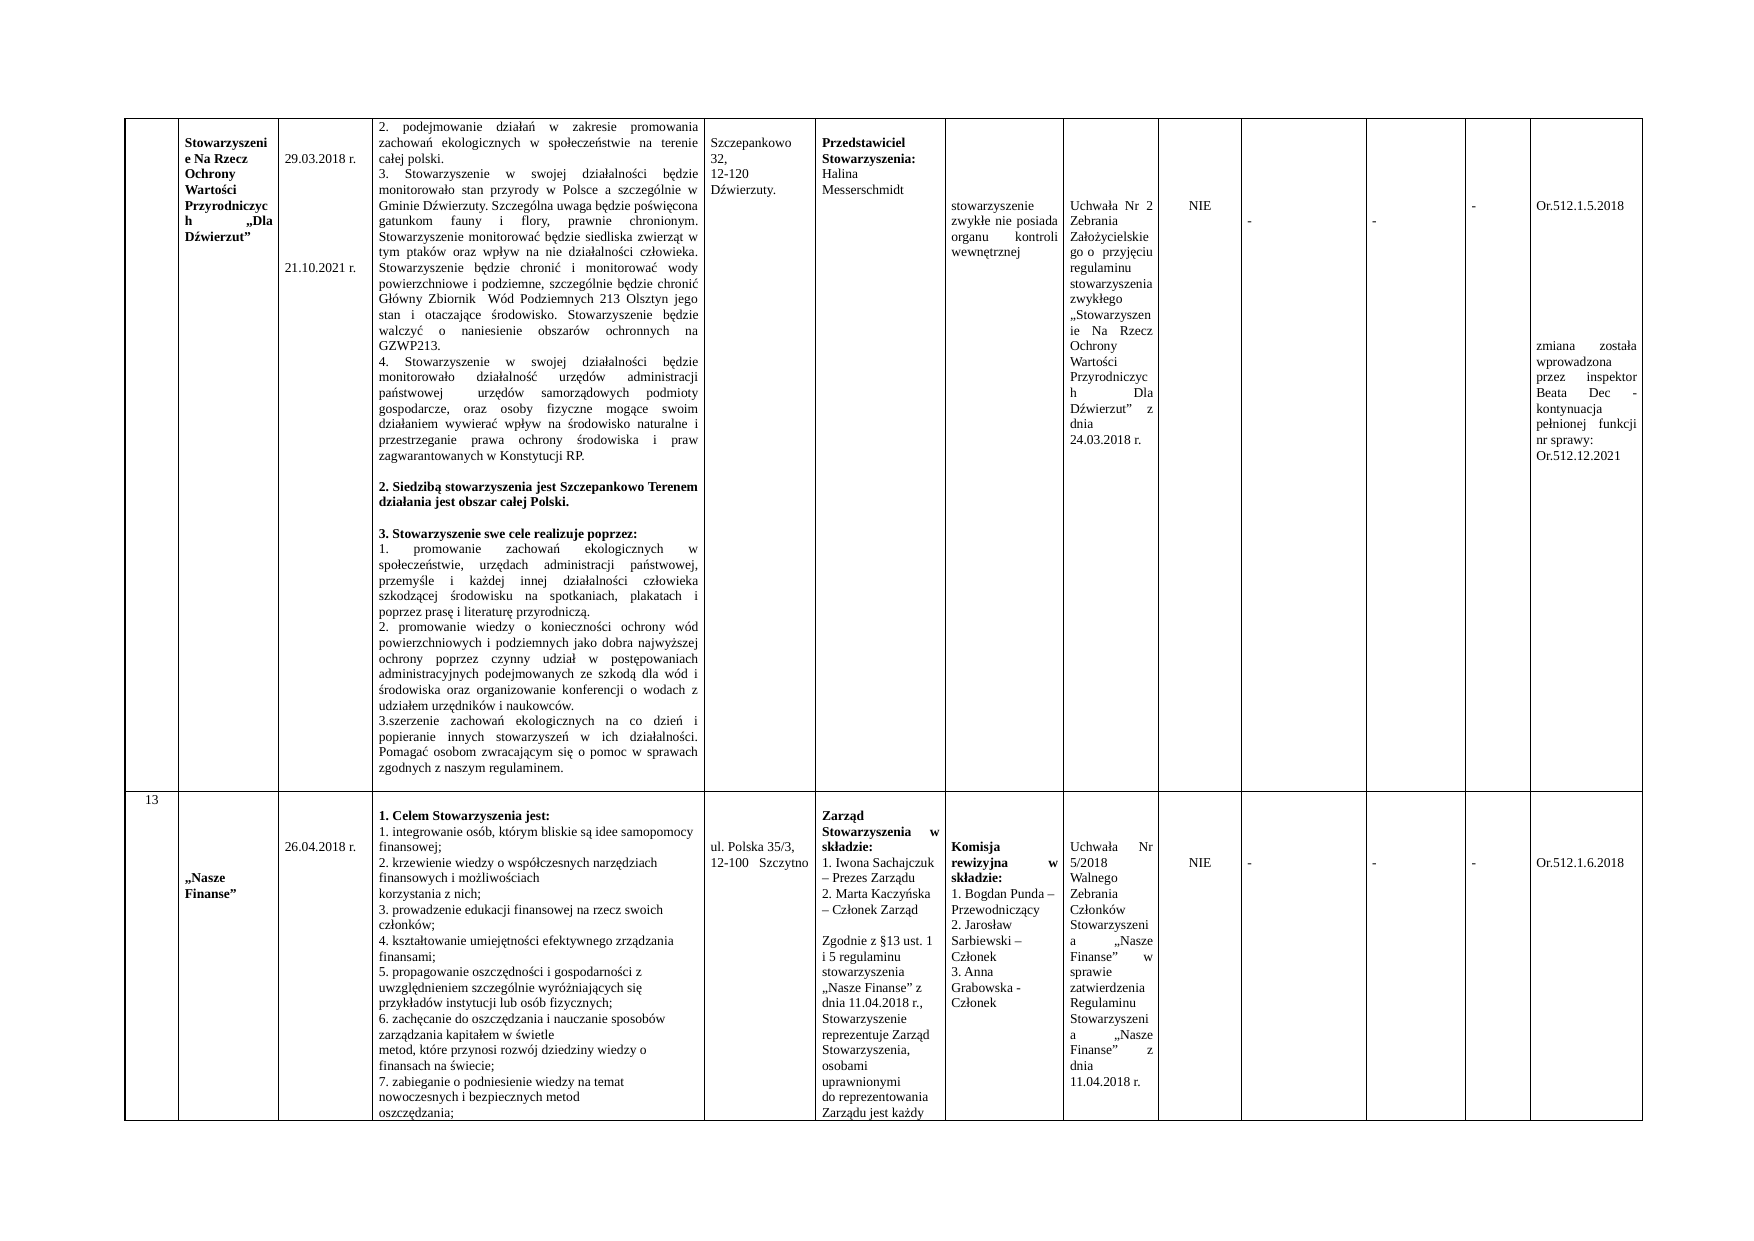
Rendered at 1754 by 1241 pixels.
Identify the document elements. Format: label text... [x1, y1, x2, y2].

table_cell - [1242, 119, 1366, 791]
table_cell - [1367, 792, 1465, 1120]
table_cell 26.04.2018 r. [279, 792, 372, 1120]
table_cell NIE [1159, 792, 1241, 1120]
table_cell Or.512.1.6.2018 [1531, 792, 1642, 1120]
table_cell Uchwała Nr 5/2018 Walnego Zebrania Członków Stowarzyszenia „Nasze Finanse” w sprawie zatwierdzenia Regulaminu Stowarzyszenia „Nasze Finanse” z dnia 11.04.2018 r. [1064, 792, 1158, 1120]
table_cell Uchwała Nr 2 Zebrania Założycielskiego o przyjęciu regulaminu stowarzyszenia zwykłego „Stowarzyszenie Na Rzecz Ochrony Wartości Przyrodniczych Dla Dźwierzut” z dnia 24.03.2018 r. [1064, 119, 1158, 791]
table_cell Przedstawiciel Stowarzyszenia: Halina Messerschmidt [816, 119, 945, 791]
table_cell - [1466, 119, 1530, 791]
table_cell 29.03.2018 r. 21.10.2021 r. [279, 119, 372, 791]
table_cell Or.512.1.5.2018 zmiana została wprowadzona przez inspektor Beata Dec - kontynuacja pełnionej funkcji nr sprawy: Or.512.12.2021 [1531, 119, 1642, 791]
table_cell NIE [1159, 119, 1241, 791]
table_cell [126, 119, 178, 791]
table_cell 2. podejmowanie działań w zakresie promowania zachowań ekologicznych w społeczeństwie na terenie całej polski. 3. Stowarzyszenie w swojej działalności będzie monitorowało stan przyrody w Polsce a szczególnie w Gminie Dźwierzuty. Szczególna uwaga będzie poświęcona gatunkom fauny i flory, prawnie chronionym. Stowarzyszenie monitorować będzie siedliska zwierząt w tym ptaków oraz wpływ na nie działalności człowieka. Stowarzyszenie będzie chronić i monitorować wody powierzchniowe i podziemne, szczególnie będzie chronić Główny Zbiornik Wód Podziemnych 213 Olsztyn jego stan i otaczające środowisko. Stowarzyszenie będzie walczyć o naniesienie obszarów ochronnych na GZWP213. 4. Stowarzyszenie w swojej działalności będzie monitorowało działalność urzędów administracji państwowej urzędów samorządowych podmioty gospodarcze, oraz osoby fizyczne mogące swoim działaniem wywierać wpływ na środowisko naturalne i przestrzeganie prawa ochrony środowiska i praw zagwarantowanych w Konstytucji RP. 2. Siedzibą stowarzyszenia jest Szczepankowo Terenem działania jest obszar całej Polski. 3. Stowarzyszenie swe cele realizuje poprzez: 1. promowanie zachowań ekologicznych w społeczeństwie, urzędach administracji państwowej, przemyśle i każdej innej działalności człowieka szkodzącej środowisku na spotkaniach, plakatach i poprzez prasę i literaturę przyrodniczą. 2. promowanie wiedzy o konieczności ochrony wód powierzchniowych i podziemnych jako dobra najwyższej ochrony poprzez czynny udział w postępowaniach administracyjnych podejmowanych ze szkodą dla wód i środowiska oraz organizowanie konferencji o wodach z udziałem urzędników i naukowców. 3.szerzenie zachowań ekologicznych na co dzień i popieranie innych stowarzyszeń w ich działalności. Pomagać osobom zwracającym się o pomoc w sprawach zgodnych z naszym regulaminem. [373, 119, 704, 791]
table_cell 13 [126, 792, 178, 1120]
table_cell stowarzyszenie zwykłe nie posiada organu kontroli wewnętrznej [946, 119, 1063, 791]
table_cell - [1466, 792, 1530, 1120]
table_cell ul. Polska 35/3, 12-100 Szczytno [705, 792, 815, 1120]
table_cell - [1242, 792, 1366, 1120]
table_cell 1. Celem Stowarzyszenia jest: 1. integrowanie osób, którym bliskie są idee samopomocy finansowej; 2. krzewienie wiedzy o współczesnych narzędziach finansowych i możliwościach korzystania z nich; 3. prowadzenie edukacji finansowej na rzecz swoich członków; 4. kształtowanie umiejętności efektywnego zrządzania finansami; 5. propagowanie oszczędności i gospodarności z uwzględnieniem szczególnie wyróżniających się przykładów instytucji lub osób fizycznych; 6. zachęcanie do oszczędzania i nauczanie sposobów zarządzania kapitałem w świetle metod, które przynosi rozwój dziedziny wiedzy o finansach na świecie; 7. zabieganie o podniesienie wiedzy na temat nowoczesnych i bezpiecznych metod oszczędzania; [373, 792, 704, 1120]
table_cell - [1367, 119, 1465, 791]
table_cell Szczepankowo 32, 12-120 Dźwierzuty. [705, 119, 815, 791]
table_cell Stowarzyszenie Na Rzecz Ochrony Wartości Przyrodniczych „Dla Dźwierzut” [179, 119, 278, 791]
table_cell „Nasze Finanse” [179, 792, 278, 1120]
table_cell Zarząd Stowarzyszenia w składzie: 1. Iwona Sachajczuk – Prezes Zarządu 2. Marta Kaczyńska – Członek Zarząd Zgodnie z §13 ust. 1 i 5 regulaminu stowarzyszenia „Nasze Finanse” z dnia 11.04.2018 r., Stowarzyszenie reprezentuje Zarząd Stowarzyszenia, osobami uprawnionymi do reprezentowania Zarządu jest każdy [816, 792, 945, 1120]
table_cell Komisja rewizyjna w składzie: 1. Bogdan Punda – Przewodniczący 2. Jarosław Sarbiewski – Członek 3. Anna Grabowska - Członek [946, 792, 1063, 1120]
